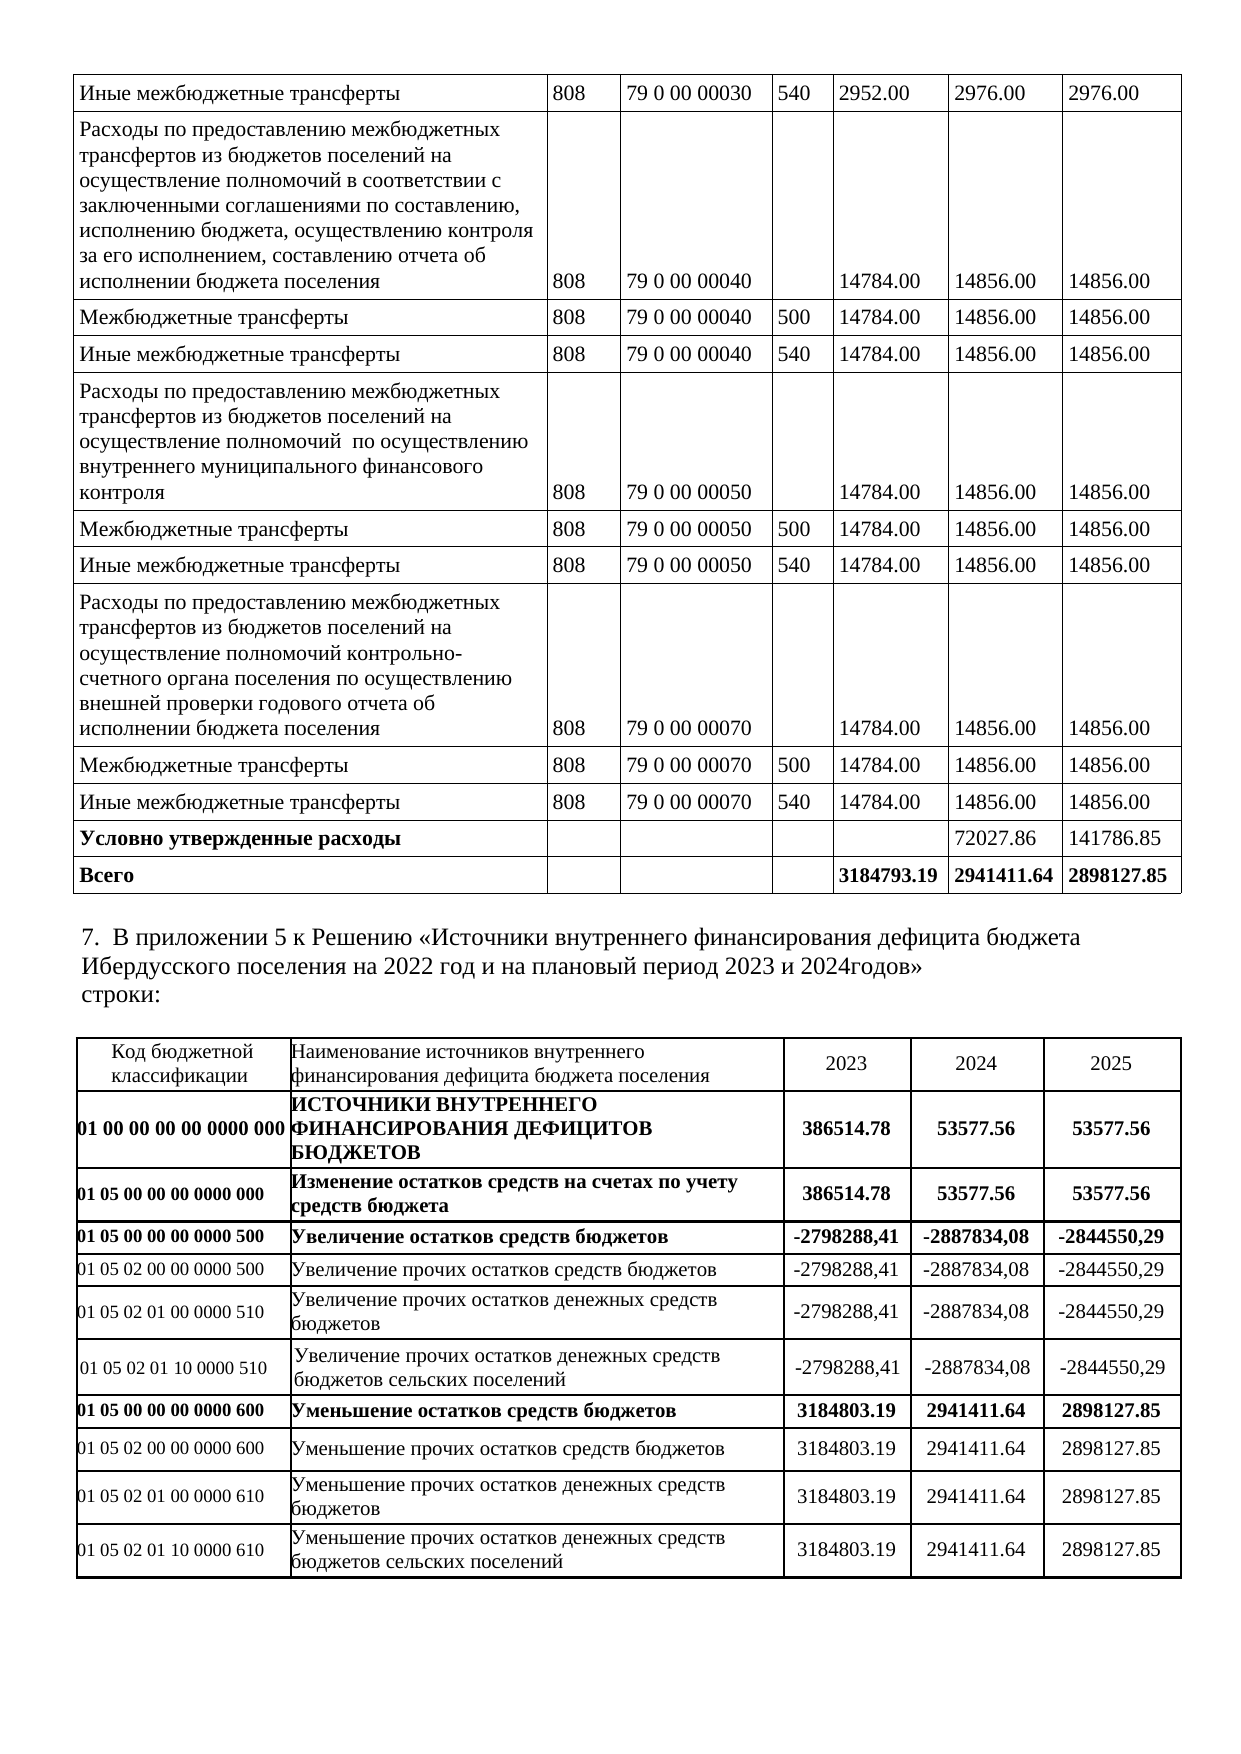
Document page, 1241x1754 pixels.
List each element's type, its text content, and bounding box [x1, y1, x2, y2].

table_cell 01 05 02 01 10 0000 610 [78, 1525, 290, 1576]
text строки: [81, 979, 1152, 1008]
table_cell 14784,00 [834, 747, 948, 783]
table_cell [621, 821, 772, 856]
table_cell 500 [773, 300, 833, 335]
table_cell 53577,56 [912, 1092, 1043, 1167]
table_cell 79 0 00 00050 [621, 511, 772, 546]
table_cell 3184803,19 [785, 1525, 910, 1576]
table_cell 14856,00 [949, 784, 1062, 819]
table_cell -2844550,29 [1045, 1287, 1180, 1338]
table_header 2023 [785, 1039, 910, 1090]
table_cell -2844550,29 [1045, 1340, 1180, 1394]
table_cell 14856,00 [949, 547, 1062, 583]
table_cell 01 05 02 01 00 0000 510 [78, 1287, 290, 1338]
table_cell 79 0 00 00070 [621, 747, 772, 783]
table_cell 2976,00 [949, 75, 1062, 111]
table_cell 2941411,64 [912, 1472, 1043, 1523]
table_cell 3184803,19 [785, 1472, 910, 1523]
table_cell 14856,00 [1063, 747, 1181, 783]
table_cell 2898127,85 [1045, 1429, 1180, 1470]
table_cell 79 0 00 00070 [621, 784, 772, 819]
table_cell 72027,86 [949, 821, 1062, 856]
table_cell 14856,00 [949, 300, 1062, 335]
table_cell -2887834,08 [912, 1287, 1043, 1338]
table_cell 14784,00 [834, 511, 948, 546]
table_cell 01 05 00 00 00 0000 600 [78, 1396, 290, 1427]
table_cell 2976,00 [1063, 75, 1181, 111]
table_cell 2898127,85 [1063, 857, 1181, 893]
table_cell -2798288,41 [785, 1255, 910, 1285]
table_cell -2887834,08 [912, 1255, 1043, 1285]
table_cell 01 05 02 01 10 0000 510 [78, 1340, 290, 1394]
table_cell 14784,00 [834, 300, 948, 335]
table_cell Увеличение остатков средств бюджетов [292, 1223, 783, 1253]
table_header 2024 [912, 1039, 1043, 1090]
table_cell Уменьшение прочих остатков денежных средств бюджетов сельских поселений [292, 1525, 783, 1576]
table_cell 808 [548, 300, 620, 335]
table_cell Уменьшение остатков средств бюджетов [292, 1396, 783, 1427]
table_cell 808 [548, 373, 620, 510]
table_cell 01 05 02 00 00 0000 500 [78, 1255, 290, 1285]
table_cell 01 05 02 00 00 0000 600 [78, 1429, 290, 1470]
table_cell -2887834,08 [912, 1223, 1043, 1253]
table_cell 01 05 02 01 00 0000 610 [78, 1472, 290, 1523]
table_cell 540 [773, 784, 833, 819]
table_cell Иные межбюджетные трансферты [74, 547, 547, 583]
table_cell 14856,00 [1063, 112, 1181, 298]
table_cell 2898127,85 [1045, 1472, 1180, 1523]
table_cell 14856,00 [949, 584, 1062, 746]
table_cell [773, 857, 833, 893]
table_cell Иные межбюджетные трансферты [74, 784, 547, 819]
table_cell 14784,00 [834, 547, 948, 583]
table_cell 14856,00 [1063, 511, 1181, 546]
table_cell 79 0 00 00070 [621, 584, 772, 746]
table_cell 500 [773, 511, 833, 546]
table_cell 540 [773, 336, 833, 372]
table_cell 14784,00 [834, 784, 948, 819]
table_cell Иные межбюджетные трансферты [74, 75, 547, 111]
table_cell 79 0 00 00050 [621, 373, 772, 510]
table_cell -2798288,41 [785, 1340, 910, 1394]
table_cell 14856,00 [949, 747, 1062, 783]
table_cell Уменьшение прочих остатков денежных средств бюджетов [292, 1472, 783, 1523]
table_cell 808 [548, 336, 620, 372]
table_cell 386514,78 [785, 1169, 910, 1220]
table_cell 14856,00 [1063, 584, 1181, 746]
table_cell 79 0 00 00050 [621, 547, 772, 583]
table_cell 79 0 00 00040 [621, 336, 772, 372]
table_cell Условно утвержденные расходы [74, 821, 547, 856]
table_cell 386514,78 [785, 1092, 910, 1167]
table_header Код бюджетной классификации [78, 1039, 290, 1090]
table_cell 808 [548, 547, 620, 583]
table_cell 2952,00 [834, 75, 948, 111]
table_cell Уменьшение прочих остатков средств бюджетов [292, 1429, 783, 1470]
table_cell 14784,00 [834, 336, 948, 372]
table_cell 3184793,19 [834, 857, 948, 893]
table_cell 14856,00 [1063, 373, 1181, 510]
table_cell 14784,00 [834, 112, 948, 298]
table_cell -2844550,29 [1045, 1255, 1180, 1285]
table_cell 2898127,85 [1045, 1525, 1180, 1576]
table_cell 2941411,64 [912, 1429, 1043, 1470]
table_cell 500 [773, 747, 833, 783]
table_cell 2941411,64 [912, 1525, 1043, 1576]
table_cell 2941411,64 [949, 857, 1062, 893]
text 7. В приложении 5 к Решению «Источники внутреннего финансирования дефицита бюджета Ибердусского поселения на 2022 год и на плановый период 2023 и 2024годов» [81, 922, 1152, 979]
table_cell 540 [773, 547, 833, 583]
table_cell [773, 373, 833, 510]
table_cell 79 0 00 00040 [621, 112, 772, 298]
table_cell 14856,00 [1063, 300, 1181, 335]
table_cell 808 [548, 784, 620, 819]
table_cell Иные межбюджетные трансферты [74, 336, 547, 372]
table_header 2025 [1045, 1039, 1180, 1090]
table_cell Изменение остатков средств на счетах по учету средств бюджета [292, 1169, 783, 1220]
table_cell 3184803,19 [785, 1396, 910, 1427]
table_cell 14856,00 [1063, 547, 1181, 583]
table_cell 14856,00 [1063, 336, 1181, 372]
table_cell -2798288,41 [785, 1223, 910, 1253]
table_cell 808 [548, 747, 620, 783]
table_cell 141786,85 [1063, 821, 1181, 856]
table_cell -2844550,29 [1045, 1223, 1180, 1253]
table_cell Увеличение прочих остатков денежных средств бюджетов сельских поселений [292, 1340, 783, 1394]
table_cell 808 [548, 511, 620, 546]
table_cell 14856,00 [1063, 784, 1181, 819]
table_cell 53577,56 [912, 1169, 1043, 1220]
table_cell -2887834,08 [912, 1340, 1043, 1394]
table_cell 808 [548, 75, 620, 111]
table_header Наименование источников внутреннего финансирования дефицита бюджета поселения [292, 1039, 783, 1090]
table_cell Расходы по предоставлению межбюджетных трансфертов из бюджетов поселений на осуществление полномочий в соответствии с заключенными соглашениями по составлению, исполнению бюджета, осуществлению контроля за его исполнением, составлению отчета об исполнении бюджета поселения [74, 112, 547, 298]
table_cell [773, 821, 833, 856]
table_cell Расходы по предоставлению межбюджетных трансфертов из бюджетов поселений на осуществление полномочий по осуществлению внутреннего муниципального финансового контроля [74, 373, 547, 510]
table_cell [773, 112, 833, 298]
table_cell [834, 821, 948, 856]
table_cell 79 0 00 00030 [621, 75, 772, 111]
table_cell -2798288,41 [785, 1287, 910, 1338]
table_cell 2941411,64 [912, 1396, 1043, 1427]
table_cell 3184803,19 [785, 1429, 910, 1470]
table_cell 01 00 00 00 00 0000 000 [78, 1092, 290, 1167]
table_cell Межбюджетные трансферты [74, 300, 547, 335]
table_cell 540 [773, 75, 833, 111]
table_cell 14784,00 [834, 584, 948, 746]
table_cell [548, 857, 620, 893]
table_cell 53577,56 [1045, 1092, 1180, 1167]
table_cell 01 05 00 00 00 0000 500 [78, 1223, 290, 1253]
table_cell [773, 584, 833, 746]
table_cell Увеличение прочих остатков средств бюджетов [292, 1255, 783, 1285]
table_cell 808 [548, 112, 620, 298]
table_cell 14856,00 [949, 511, 1062, 546]
table_cell 14856,00 [949, 112, 1062, 298]
table_cell Всего [74, 857, 547, 893]
table_cell [621, 857, 772, 893]
table_cell 808 [548, 584, 620, 746]
table_cell 14856,00 [949, 336, 1062, 372]
table_cell Увеличение прочих остатков денежных средств бюджетов [292, 1287, 783, 1338]
table_cell ИСТОЧНИКИ ВНУТРЕННЕГО ФИНАНСИРОВАНИЯ ДЕФИЦИТОВ БЮДЖЕТОВ [292, 1092, 783, 1167]
table_cell [548, 821, 620, 856]
table_cell Межбюджетные трансферты [74, 747, 547, 783]
table_cell 2898127,85 [1045, 1396, 1180, 1427]
table_cell 14784,00 [834, 373, 948, 510]
table_cell 79 0 00 00040 [621, 300, 772, 335]
table_cell 53577,56 [1045, 1169, 1180, 1220]
table_cell 01 05 00 00 00 0000 000 [78, 1169, 290, 1220]
table_cell 14856,00 [949, 373, 1062, 510]
table_cell Межбюджетные трансферты [74, 511, 547, 546]
table_cell Расходы по предоставлению межбюджетных трансфертов из бюджетов поселений на осуществление полномочий контрольно-счетного органа поселения по осуществлению внешней проверки годового отчета об исполнении бюджета поселения [74, 584, 547, 746]
